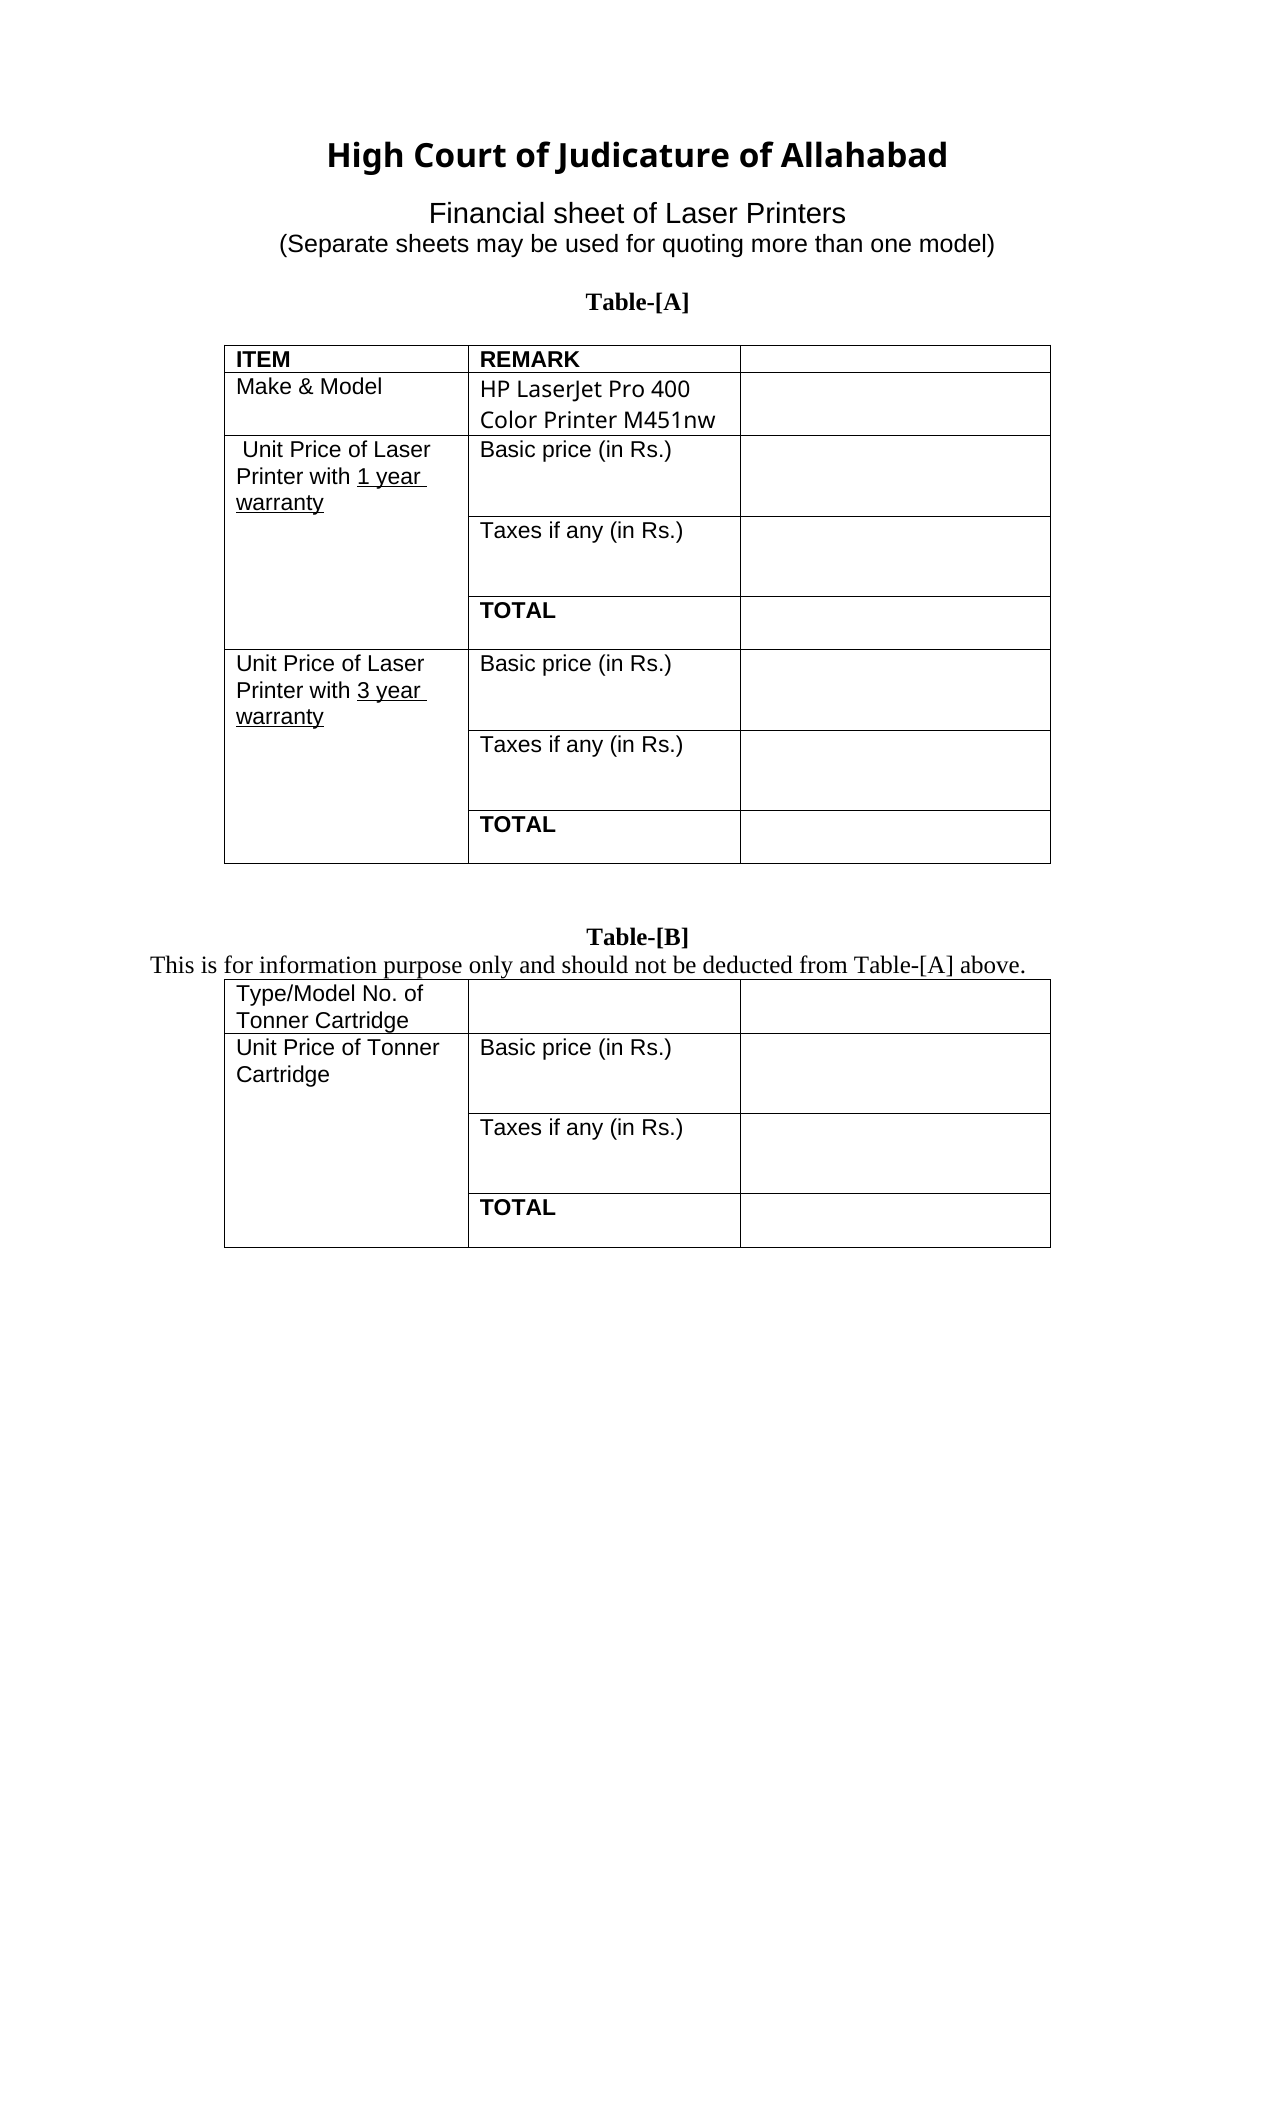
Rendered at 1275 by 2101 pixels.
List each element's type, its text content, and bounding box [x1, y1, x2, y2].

table_cell TOTAL [469, 811, 740, 863]
table_cell Basic price (in Rs.) [469, 436, 740, 516]
text Table-[B] [150, 922, 1125, 951]
table_cell [741, 731, 1050, 809]
subtitle Financial sheet of Laser Printers [150, 196, 1125, 229]
table_cell [741, 373, 1050, 435]
table_cell [741, 811, 1050, 863]
text Table-[A] [150, 287, 1125, 316]
table_cell Unit Price of Laser Printer with 1 year warranty [225, 436, 468, 649]
table_header [469, 980, 740, 1033]
table_cell Taxes if any (in Rs.) [469, 517, 740, 596]
table_header REMARK [469, 346, 740, 372]
table_header [741, 980, 1050, 1033]
table_header ITEM [225, 346, 468, 372]
table_cell HP LaserJet Pro 400 Color Printer M451nw [469, 373, 740, 435]
table_cell [741, 597, 1050, 649]
table_cell TOTAL [469, 1194, 740, 1247]
table_cell Basic price (in Rs.) [469, 650, 740, 729]
table_header [741, 346, 1050, 372]
text (Separate sheets may be used for quoting more than one model) [150, 229, 1125, 258]
table_cell [741, 517, 1050, 596]
text This is for information purpose only and should not be deducted from Table-[A] above. [150, 951, 1125, 979]
table_cell Unit Price of Laser Printer with 3 year warranty [225, 650, 468, 863]
table_cell Basic price (in Rs.) [469, 1034, 740, 1113]
table_cell Unit Price of Tonner Cartridge [225, 1034, 468, 1247]
table_cell Make & Model [225, 373, 468, 435]
table_cell Taxes if any (in Rs.) [469, 1114, 740, 1193]
text High Court of Judicature of Allahabad [150, 131, 1125, 177]
table_cell [741, 650, 1050, 729]
table_cell TOTAL [469, 597, 740, 649]
table_header Type/Model No. of Tonner Cartridge [225, 980, 468, 1033]
table_cell [741, 1034, 1050, 1113]
table_cell [741, 1114, 1050, 1193]
table_cell [741, 436, 1050, 516]
table_cell Taxes if any (in Rs.) [469, 731, 740, 809]
table_cell [741, 1194, 1050, 1247]
